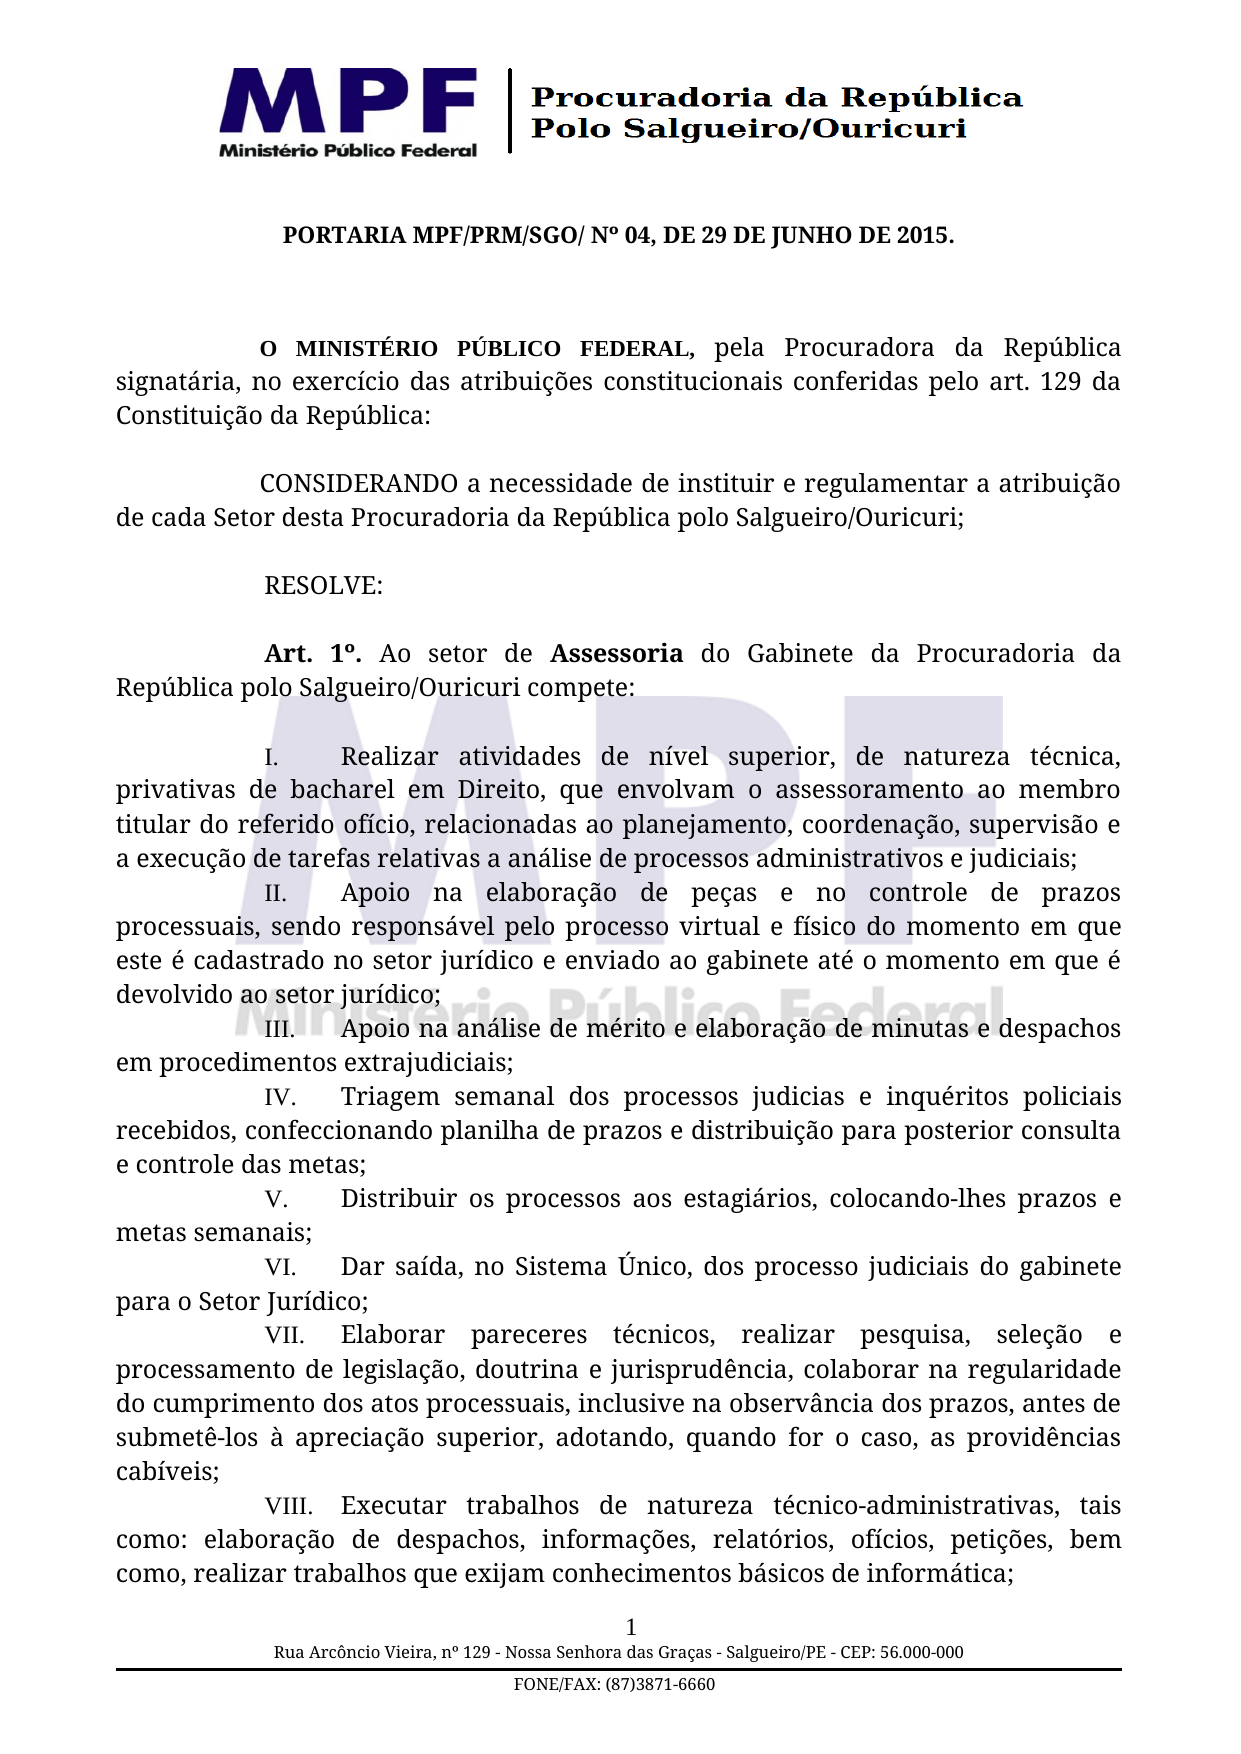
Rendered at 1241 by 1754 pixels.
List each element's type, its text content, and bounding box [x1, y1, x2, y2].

list Dar saída, no Sistema Único, dos processo judiciais do gabinete para o Setor Jurídico; [116, 1249, 1122, 1317]
text CONSIDERANDO a necessidade de instituir e regulamentar a atribuição de cada Setor desta Procuradoria da República polo Salgueiro/Ouricuri; [116, 466, 1122, 534]
list Distribuir os processos aos estagiários, colocando-lhes prazos e metas semanais; [116, 1181, 1122, 1249]
list Executar trabalhos de natureza técnico-administrativas, tais como: elaboração de despachos, informações, relatórios, ofícios, petições, bem como, realizar trabalhos que exijam conhecimentos básicos de informática; [116, 1487, 1122, 1590]
list Realizar atividades de nível superior, de natureza técnica, privativas de bacharel em Direito, que envolvam o assessoramento ao membro titular do referido ofício, relacionadas ao planejamento, coordenação, supervisão e a execução de tarefas relativas a análise de processos administrativos e judiciais; [116, 738, 1122, 874]
list Apoio na elaboração de peças e no controle de prazos processuais, sendo responsável pelo processo virtual e físico do momento em que este é cadastrado no setor jurídico e enviado ao gabinete até o momento em que é devolvido ao setor jurídico; [116, 874, 1122, 1011]
text Art. 1º. Ao setor de Assessoria do Gabinete da Procuradoria da República polo Salgueiro/Ouricuri compete: [116, 636, 1122, 704]
text O MINISTÉRIO PÚBLICO FEDERAL, pela Procuradora da República signatária, no exercício das atribuições constitucionais conferidas pelo art. 129 da Constituição da República: [116, 329, 1122, 432]
list Elaborar pareceres técnicos, realizar pesquisa, seleção e processamento de legislação, doutrina e jurisprudência, colaborar na regularidade do cumprimento dos atos processuais, inclusive na observância dos prazos, antes de submetê-los à apreciação superior, adotando, quando for o caso, as providências cabíveis; [116, 1317, 1122, 1487]
list Triagem semanal dos processos judicias e inquéritos policiais recebidos, confeccionando planilha de prazos e distribuição para posterior consulta e controle das metas; [116, 1079, 1122, 1181]
list Apoio na análise de mérito e elaboração de minutas e despachos em procedimentos extrajudiciais; [116, 1011, 1122, 1079]
picture [235, 704, 1003, 738]
text RESOLVE: [116, 568, 1122, 602]
text PORTARIA MPF/PRM/SGO/ Nº 04, DE 29 DE JUNHO DE 2015. [116, 219, 1122, 250]
